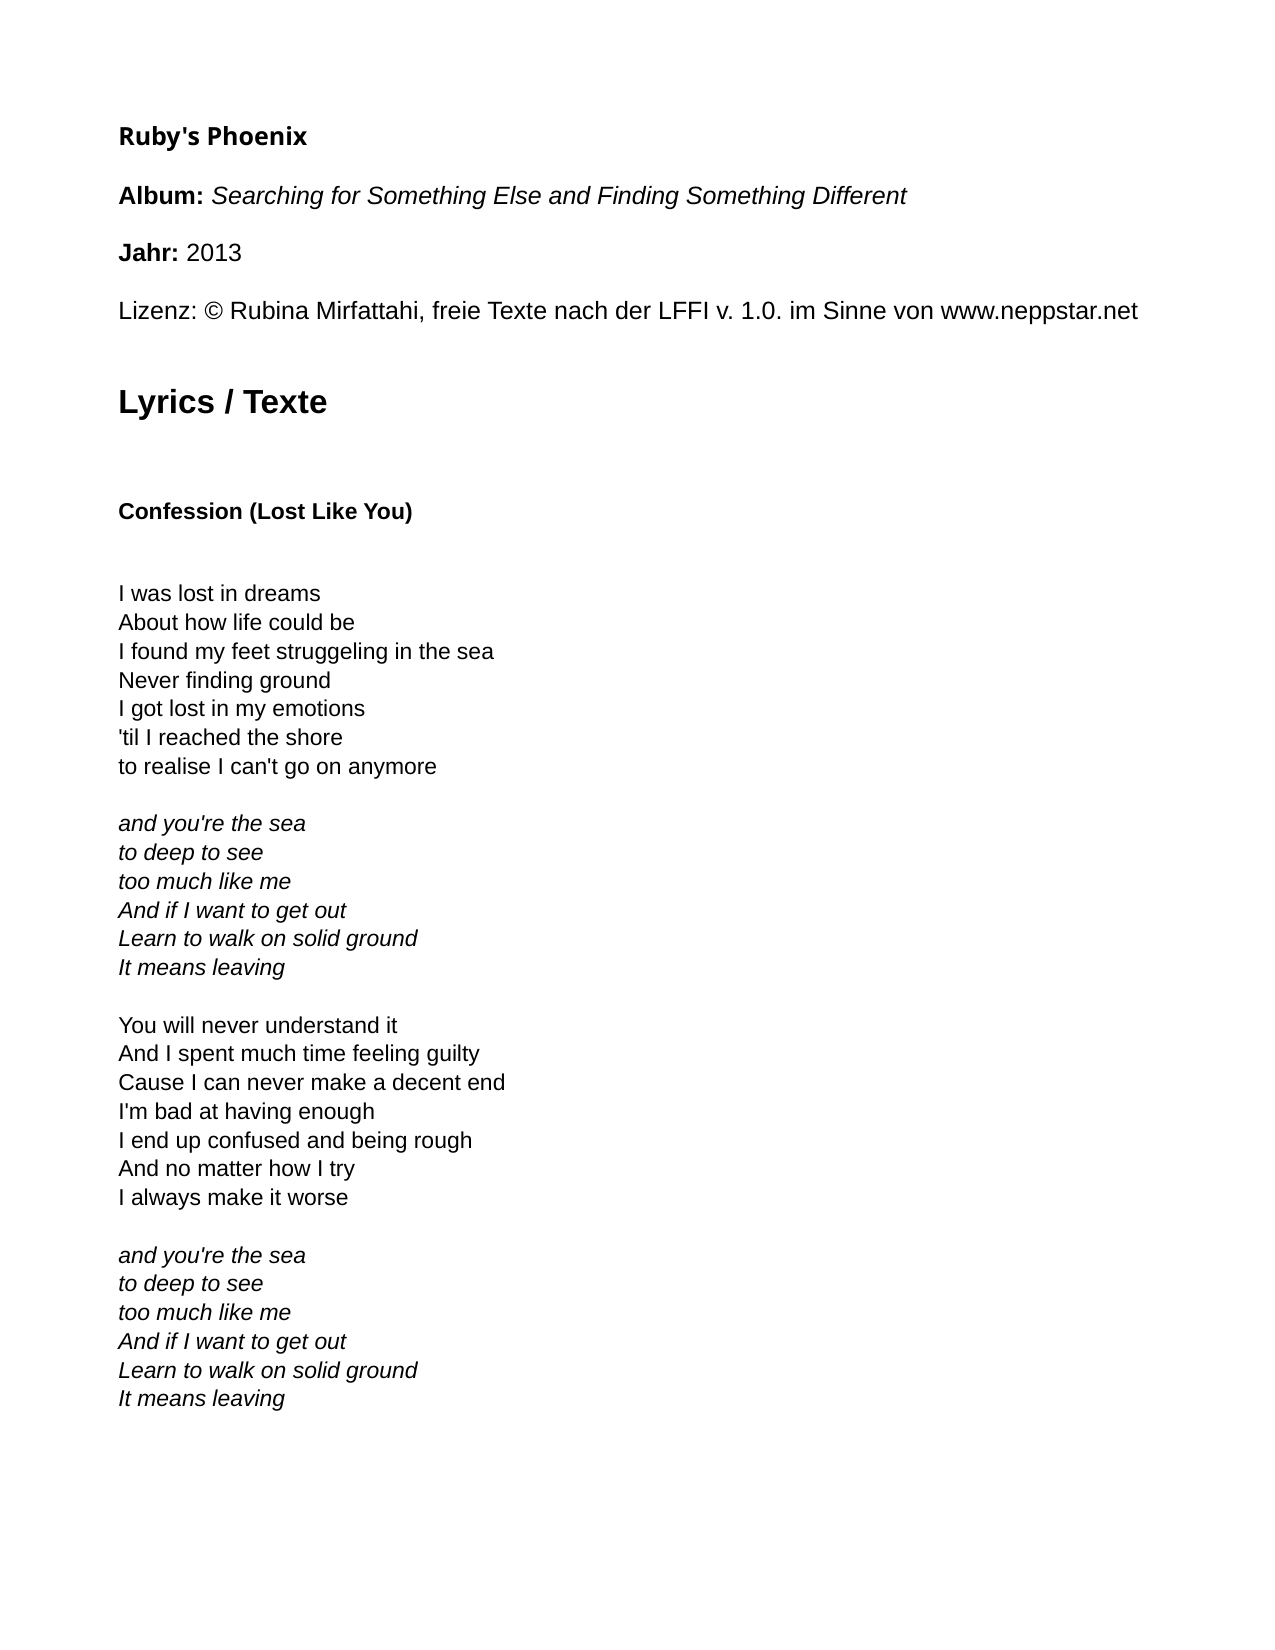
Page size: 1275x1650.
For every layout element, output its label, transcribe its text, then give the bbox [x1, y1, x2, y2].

text Ruby's Phoenix [118, 118, 1157, 152]
text I'm bad at having enough [118, 1096, 1157, 1125]
text Jahr: 2013 [118, 238, 1157, 267]
text About how life could be [118, 607, 1157, 636]
text And if I want to get out [118, 1326, 1157, 1355]
text Lyrics / Texte [118, 382, 1157, 421]
text I found my feet struggeling in the sea [118, 636, 1157, 665]
text Confession (Lost Like You) [118, 498, 1157, 525]
text I end up confused and being rough [118, 1125, 1157, 1153]
text I got lost in my emotions [118, 693, 1157, 722]
text Cause I can never make a decent end [118, 1067, 1157, 1096]
text and you're the sea [118, 808, 1157, 837]
text to deep to see [118, 837, 1157, 866]
text I always make it worse [118, 1182, 1157, 1211]
text Learn to walk on solid ground [118, 1355, 1157, 1383]
text It means leaving [118, 1383, 1157, 1412]
text too much like me [118, 866, 1157, 895]
text Learn to walk on solid ground [118, 923, 1157, 952]
text and you're the sea [118, 1240, 1157, 1268]
text Album: Searching for Something Else and Finding Something Different [118, 181, 1157, 210]
text to realise I can't go on anymore [118, 751, 1157, 780]
text And if I want to get out [118, 895, 1157, 923]
text And no matter how I try [118, 1153, 1157, 1182]
text Never finding ground [118, 665, 1157, 693]
text I was lost in dreams [118, 578, 1157, 607]
text to deep to see [118, 1268, 1157, 1297]
text You will never understand it [118, 1010, 1157, 1038]
text 'til I reached the shore [118, 722, 1157, 751]
text And I spent much time feeling guilty [118, 1038, 1157, 1067]
text Lizenz: © Rubina Mirfattahi, freie Texte nach der LFFI v. 1.0. im Sinne von www.neppstar.net [118, 296, 1157, 325]
text It means leaving [118, 952, 1157, 981]
text too much like me [118, 1297, 1157, 1326]
